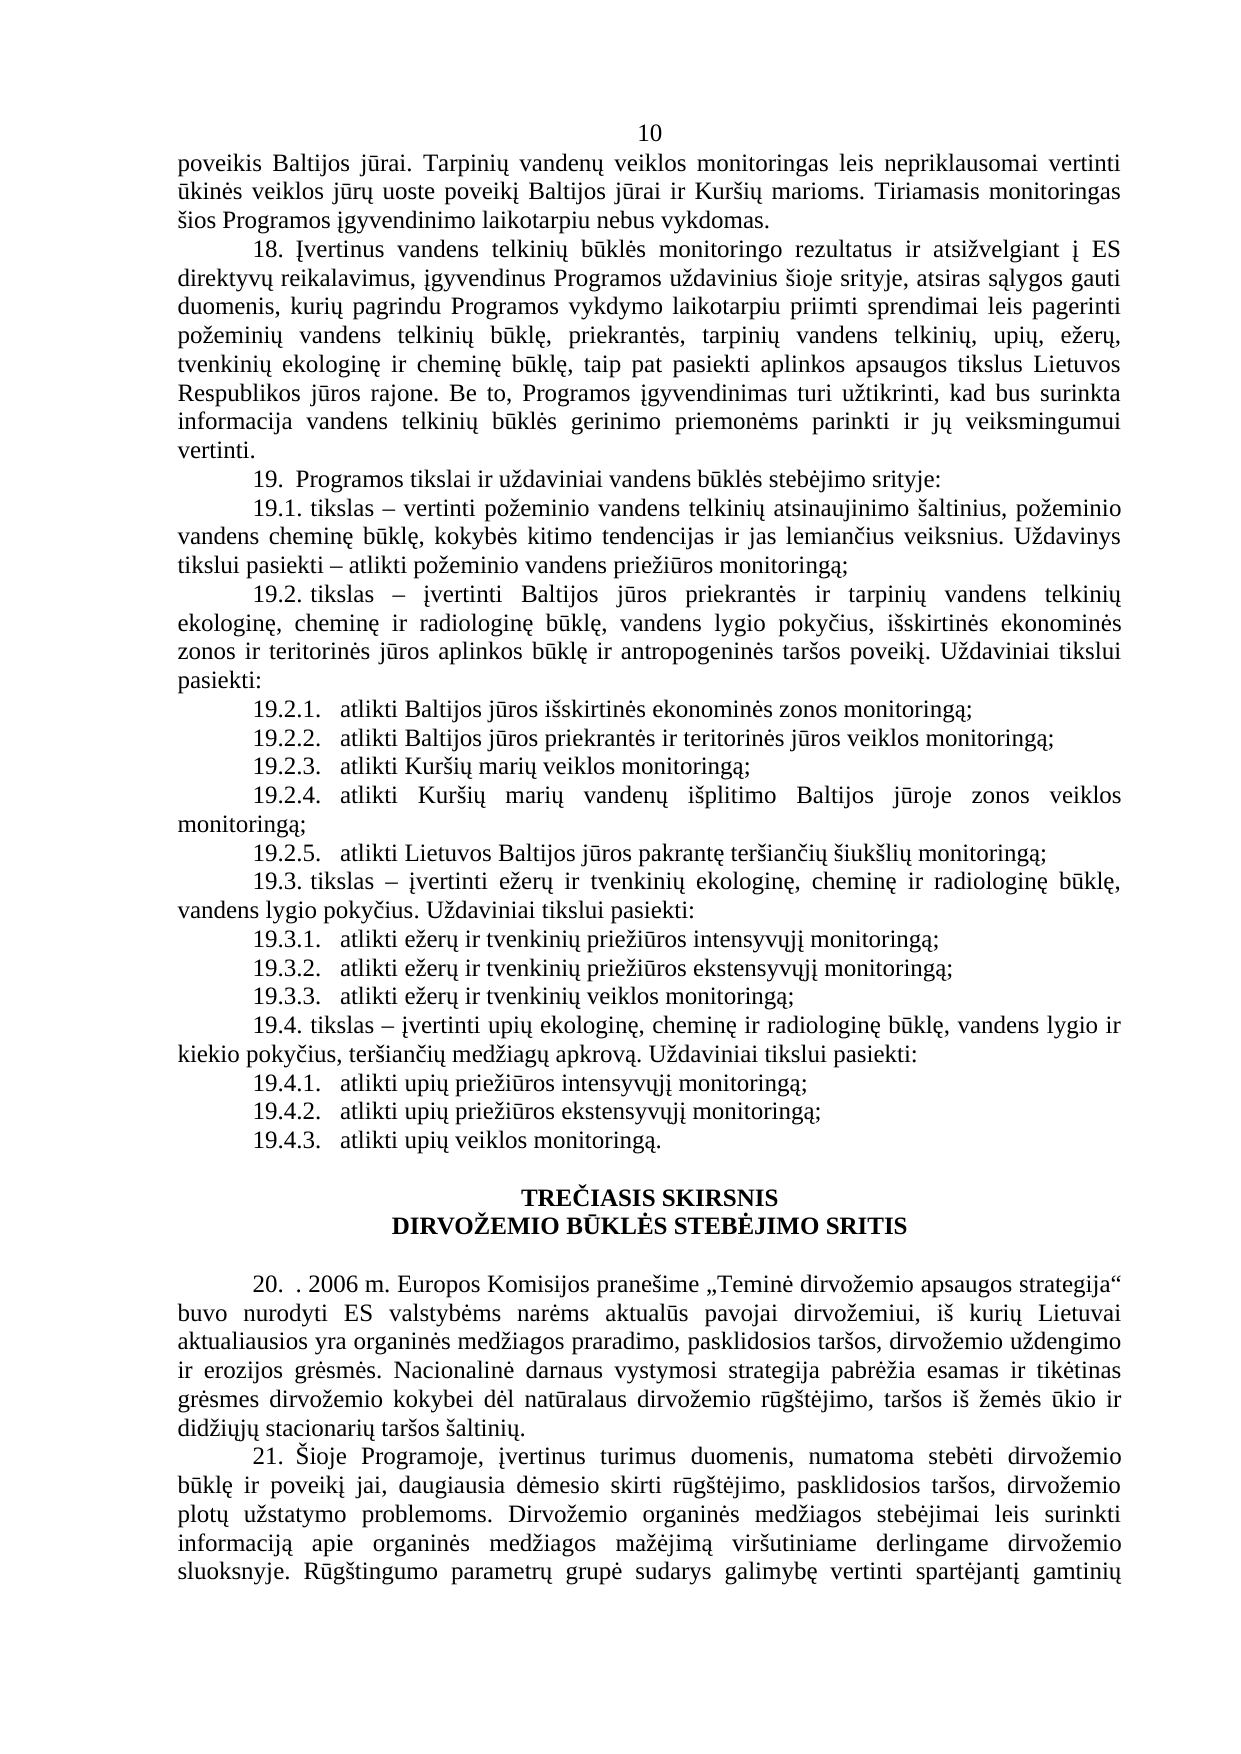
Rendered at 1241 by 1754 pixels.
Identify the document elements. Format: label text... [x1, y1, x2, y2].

text 19.2. tikslas – įvertinti Baltijos jūros priekrantės ir tarpinių vandens telkinių ekologinę, cheminę ir radiologinę būklę, vandens lygio pokyčius, išskirtinės ekonominės zonos ir teritorinės jūros aplinkos būklę ir antropogeninės taršos poveikį. Uždaviniai tikslui pasiekti: [177, 579, 1122, 694]
text poveikis Baltijos jūrai. Tarpinių vandenų veiklos monitoringas leis nepriklausomai vertinti ūkinės veiklos jūrų uoste poveikį Baltijos jūrai ir Kuršių marioms. Tiriamasis monitoringas šios Programos įgyvendinimo laikotarpiu nebus vykdomas. [177, 148, 1122, 234]
text TREČIASIS SKIRSNIS [177, 1183, 1122, 1211]
text DIRVOŽEMIO BŪKLĖS STEBĖJIMO SRITIS [177, 1211, 1122, 1240]
text 19.2.2. atlikti Baltijos jūros priekrantės ir teritorinės jūros veiklos monitoringą; [177, 723, 1122, 751]
text 19.2.4. atlikti Kuršių marių vandenų išplitimo Baltijos jūroje zonos veiklos monitoringą; [177, 780, 1122, 838]
text 19.3.1. atlikti ežerų ir tvenkinių priežiūros intensyvųjį monitoringą; [177, 924, 1122, 953]
text 19.2.3. atlikti Kuršių marių veiklos monitoringą; [177, 751, 1122, 780]
text 18. Įvertinus vandens telkinių būklės monitoringo rezultatus ir atsižvelgiant į ES direktyvų reikalavimus, įgyvendinus Programos uždavinius šioje srityje, atsiras sąlygos gauti duomenis, kurių pagrindu Programos vykdymo laikotarpiu priimti sprendimai leis pagerinti požeminių vandens telkinių būklę, priekrantės, tarpinių vandens telkinių, upių, ežerų, tvenkinių ekologinę ir cheminę būklę, taip pat pasiekti aplinkos apsaugos tikslus Lietuvos Respublikos jūros rajone. Be to, Programos įgyvendinimas turi užtikrinti, kad bus surinkta informacija vandens telkinių būklės gerinimo priemonėms parinkti ir jų veiksmingumui vertinti. [177, 234, 1122, 464]
text 19.4.2. atlikti upių priežiūros ekstensyvųjį monitoringą; [177, 1096, 1122, 1125]
text 19.1. tikslas – vertinti požeminio vandens telkinių atsinaujinimo šaltinius, požeminio vandens cheminę būklę, kokybės kitimo tendencijas ir jas lemiančius veiksnius. Uždavinys tikslui pasiekti – atlikti požeminio vandens priežiūros monitoringą; [177, 493, 1122, 579]
text 19. Programos tikslai ir uždaviniai vandens būklės stebėjimo srityje: [177, 464, 1122, 493]
text 19.4.1. atlikti upių priežiūros intensyvųjį monitoringą; [177, 1068, 1122, 1096]
text 19.2.5. atlikti Lietuvos Baltijos jūros pakrantę teršiančių šiukšlių monitoringą; [177, 838, 1122, 866]
text 19.3.2. atlikti ežerų ir tvenkinių priežiūros ekstensyvųjį monitoringą; [177, 953, 1122, 981]
text 19.3. tikslas – įvertinti ežerų ir tvenkinių ekologinę, cheminę ir radiologinę būklę, vandens lygio pokyčius. Uždaviniai tikslui pasiekti: [177, 866, 1122, 924]
text 19.2.1. atlikti Baltijos jūros išskirtinės ekonominės zonos monitoringą; [177, 694, 1122, 723]
text 21. Šioje Programoje, įvertinus turimus duomenis, numatoma stebėti dirvožemio būklę ir poveikį jai, daugiausia dėmesio skirti rūgštėjimo, pasklidosios taršos, dirvožemio plotų užstatymo problemoms. Dirvožemio organinės medžiagos stebėjimai leis surinkti informaciją apie organinės medžiagos mažėjimą viršutiniame derlingame dirvožemio sluoksnyje. Rūgštingumo parametrų grupė sudarys galimybę vertinti spartėjantį gamtinių [177, 1441, 1122, 1585]
text 20. . 2006 m. Europos Komisijos pranešime „Teminė dirvožemio apsaugos strategija“ buvo nurodyti ES valstybėms narėms aktualūs pavojai dirvožemiui, iš kurių Lietuvai aktualiausios yra organinės medžiagos praradimo, pasklidosios taršos, dirvožemio uždengimo ir erozijos grėsmės. Nacionalinė darnaus vystymosi strategija pabrėžia esamas ir tikėtinas grėsmes dirvožemio kokybei dėl natūralaus dirvožemio rūgštėjimo, taršos iš žemės ūkio ir didžiųjų stacionarių taršos šaltinių. [177, 1269, 1122, 1441]
text 19.3.3. atlikti ežerų ir tvenkinių veiklos monitoringą; [177, 981, 1122, 1010]
text 19.4.3. atlikti upių veiklos monitoringą. [177, 1125, 1122, 1154]
text 19.4. tikslas – įvertinti upių ekologinę, cheminę ir radiologinę būklę, vandens lygio ir kiekio pokyčius, teršiančių medžiagų apkrovą. Uždaviniai tikslui pasiekti: [177, 1010, 1122, 1068]
